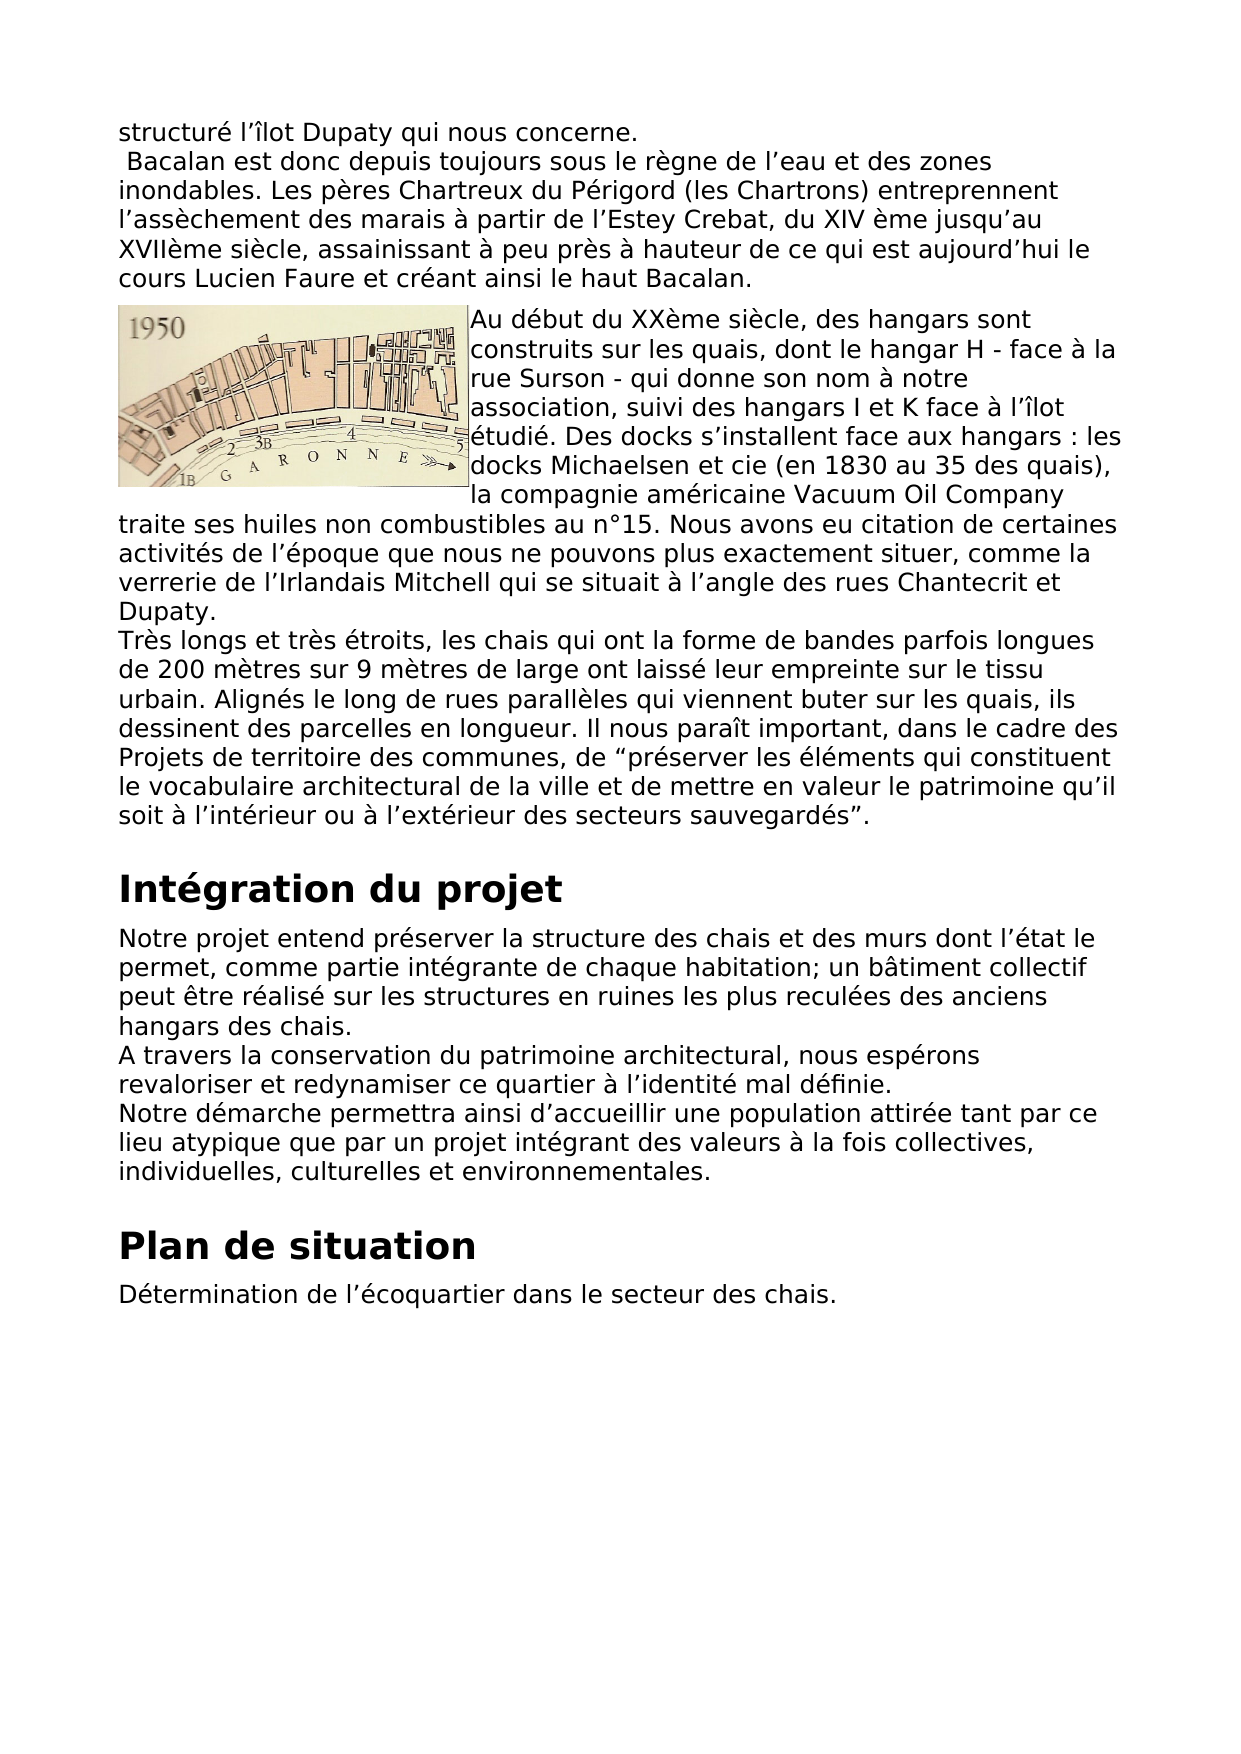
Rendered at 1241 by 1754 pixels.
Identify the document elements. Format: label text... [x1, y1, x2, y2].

text structuré l’îlot Dupaty qui nous concerne. Bacalan est donc depuis toujours sous le règne de l’eau et des zones inondables. Les pères Chartreux du Périgord (les Chartrons) entreprennent l’assèchement des marais à partir de l’Estey Crebat, du XIV ème jusqu’au XVIIème siècle, assainissant à peu près à hauteur de ce qui est aujourd’hui le cours Lucien Faure et créant ainsi le haut Bacalan. [118, 118, 1122, 293]
text Notre projet entend préserver la structure des chais et des murs dont l’état le permet, comme partie intégrante de chaque habitation; un bâtiment collectif peut être réalisé sur les structures en ruines les plus reculées des anciens hangars des chais. A travers la conservation du patrimoine architectural, nous espérons revaloriser et redynamiser ce quartier à l’identité mal définie. Notre démarche permettra ainsi d’accueillir une population attirée tant par ce lieu atypique que par un projet intégrant des valeurs à la fois collectives, individuelles, culturelles et environnementales. [118, 924, 1122, 1187]
subtitle Intégration du projet [118, 868, 1122, 912]
subtitle Plan de situation [118, 1224, 1122, 1268]
text Au début du XXème siècle, des hangars sont construits sur les quais, dont le hangar H - face à la rue Surson - qui donne son nom à notre association, suivi des hangars I et K face à l’îlot étudié. Des docks s’installent face aux hangars : les docks Michaelsen et cie (en 1830 au 35 des quais), la compagnie américaine Vacuum Oil Company traite ses huiles non combustibles au n°15. Nous avons eu citation de certaines activités de l’époque que nous ne pouvons plus exactement situer, comme la verrerie de l’Irlandais Mitchell qui se situait à l’angle des rues Chantecrit et Dupaty. Très longs et très étroits, les chais qui ont la forme de bandes parfois longues de 200 mètres sur 9 mètres de large ont laissé leur empreinte sur le tissu urbain. Alignés le long de rues parallèles qui viennent buter sur les quais, ils dessinent des parcelles en longueur. Il nous paraît important, dans le cadre des Projets de territoire des communes, de “préserver les éléments qui constituent le vocabulaire architectural de la ville et de mettre en valeur le patrimoine qu’il soit à l’intérieur ou à l’extérieur des secteurs sauvegardés”. [118, 306, 1122, 831]
text Détermination de l’écoquartier dans le secteur des chais. [118, 1280, 1122, 1309]
picture [118, 305, 470, 487]
